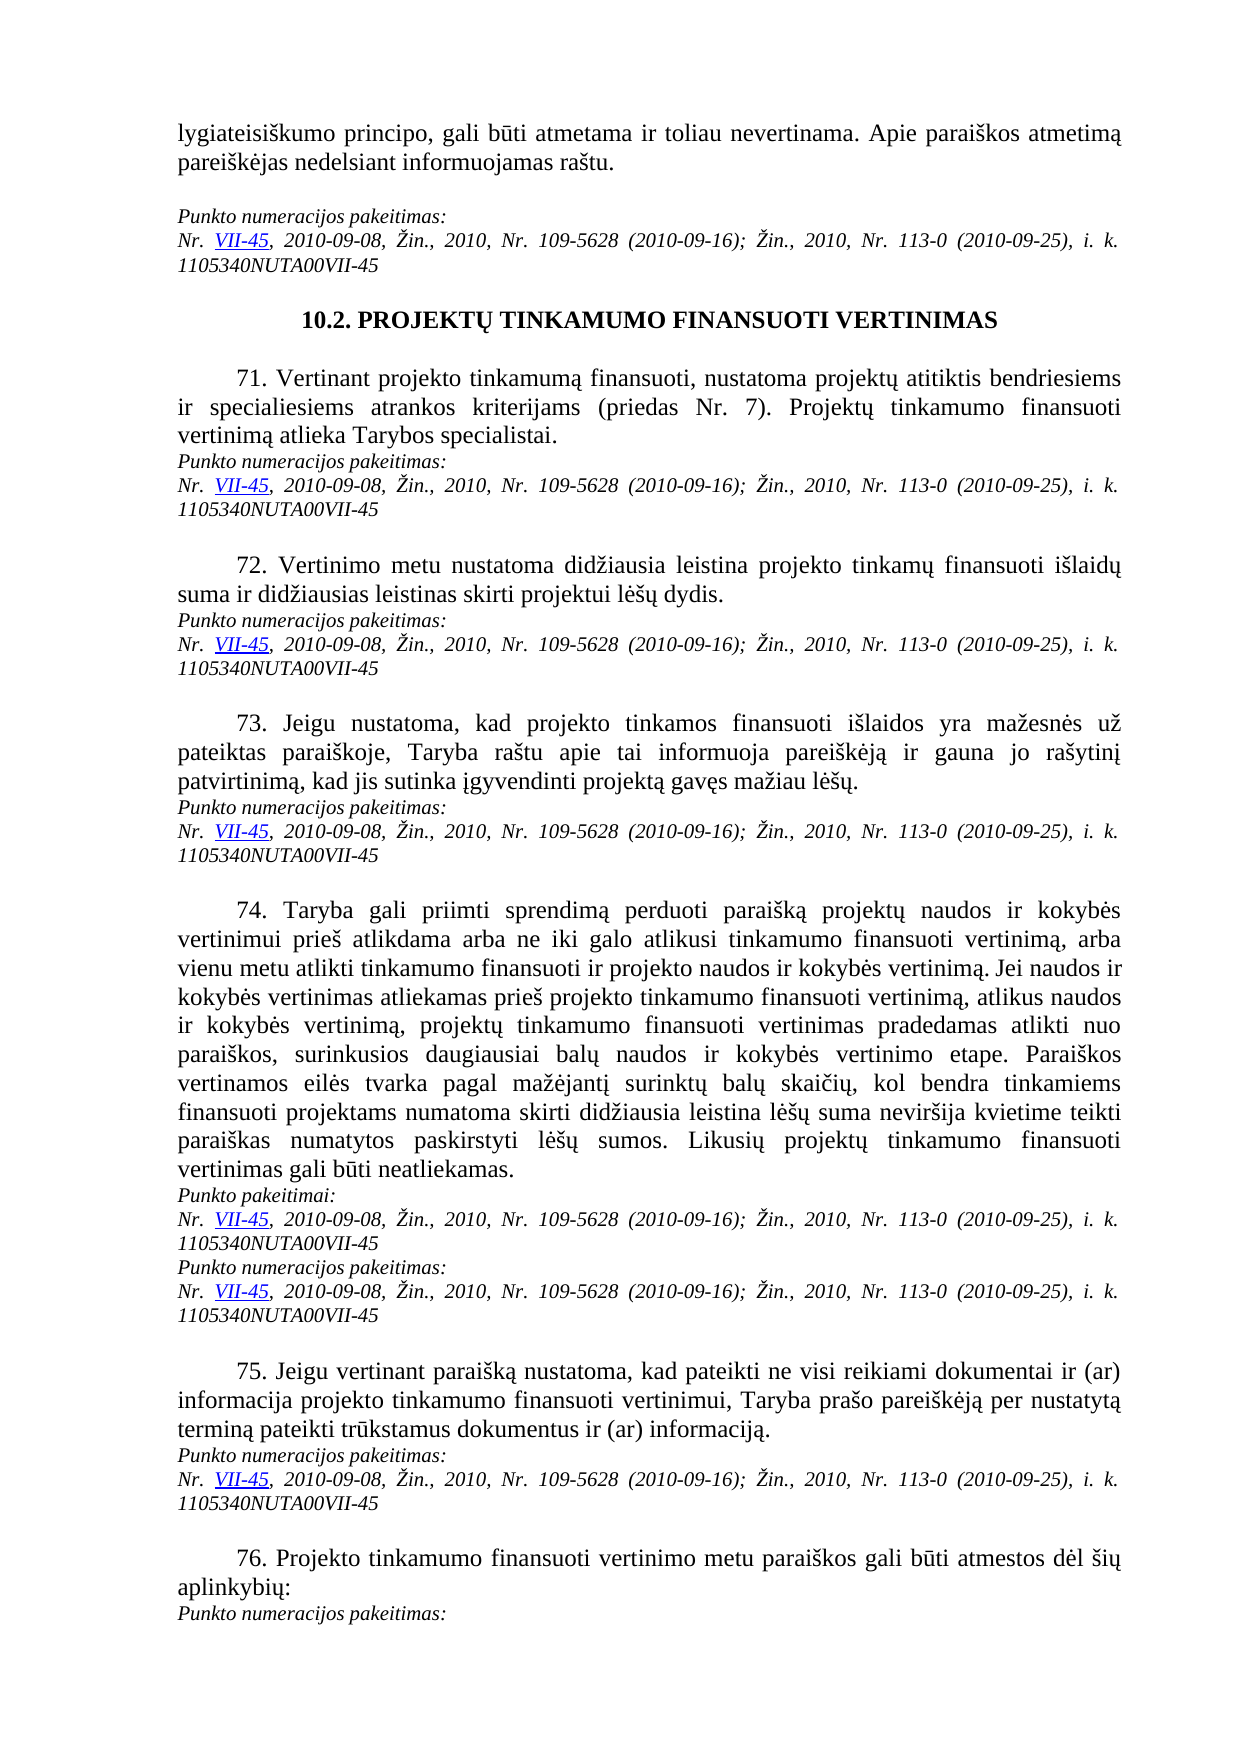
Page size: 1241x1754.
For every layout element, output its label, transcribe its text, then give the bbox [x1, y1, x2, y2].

text 10.2. PROJEKTŲ TINKAMUMO FINANSUOTI VERTINIMAS [177, 305, 1122, 334]
text 76. Projekto tinkamumo finansuoti vertinimo metu paraiškos gali būti atmestos dėl šių aplinkybių: [177, 1543, 1122, 1601]
text Punkto numeracijos pakeitimas: [177, 1442, 1122, 1467]
text Nr. VII-45, 2010-09-08, Žin., 2010, Nr. 109-5628 (2010-09-16); Žin., 2010, Nr. 113-0 (2010-09-25), i. k. 1105340NUTA00VII-45 [177, 632, 1122, 680]
text Punkto numeracijos pakeitimas: [177, 1255, 1122, 1279]
text Punkto numeracijos pakeitimas: [177, 1601, 1122, 1625]
text 71. Vertinant projekto tinkamumą finansuoti, nustatoma projektų atitiktis bendriesiems ir specialiesiems atrankos kriterijams (priedas Nr. 7). Projektų tinkamumo finansuoti vertinimą atlieka Tarybos specialistai. [177, 363, 1122, 449]
text Punkto pakeitimai: [177, 1183, 1122, 1207]
text Nr. VII-45, 2010-09-08, Žin., 2010, Nr. 109-5628 (2010-09-16); Žin., 2010, Nr. 113-0 (2010-09-25), i. k. 1105340NUTA00VII-45 [177, 1279, 1122, 1327]
text Punkto numeracijos pakeitimas: [177, 449, 1122, 473]
text Punkto numeracijos pakeitimas: [177, 204, 1122, 228]
text 74. Taryba gali priimti sprendimą perduoti paraišką projektų naudos ir kokybės vertinimui prieš atlikdama arba ne iki galo atlikusi tinkamumo finansuoti vertinimą, arba vienu metu atlikti tinkamumo finansuoti ir projekto naudos ir kokybės vertinimą. Jei naudos ir kokybės vertinimas atliekamas prieš projekto tinkamumo finansuoti vertinimą, atlikus naudos ir kokybės vertinimą, projektų tinkamumo finansuoti vertinimas pradedamas atlikti nuo paraiškos, surinkusios daugiausiai balų naudos ir kokybės vertinimo etape. Paraiškos vertinamos eilės tvarka pagal mažėjantį surinktų balų skaičių, kol bendra tinkamiems finansuoti projektams numatoma skirti didžiausia leistina lėšų suma neviršija kvietime teikti paraiškas numatytos paskirstyti lėšų sumos. Likusių projektų tinkamumo finansuoti vertinimas gali būti neatliekamas. [177, 896, 1122, 1183]
text 73. Jeigu nustatoma, kad projekto tinkamos finansuoti išlaidos yra mažesnės už pateiktas paraiškoje, Taryba raštu apie tai informuoja pareiškėją ir gauna jo rašytinį patvirtinimą, kad jis sutinka įgyvendinti projektą gavęs mažiau lėšų. [177, 708, 1122, 795]
text Nr. VII-45, 2010-09-08, Žin., 2010, Nr. 109-5628 (2010-09-16); Žin., 2010, Nr. 113-0 (2010-09-25), i. k. 1105340NUTA00VII-45 [177, 819, 1122, 867]
text Nr. VII-45, 2010-09-08, Žin., 2010, Nr. 109-5628 (2010-09-16); Žin., 2010, Nr. 113-0 (2010-09-25), i. k. 1105340NUTA00VII-45 [177, 1467, 1122, 1515]
text Punkto numeracijos pakeitimas: [177, 607, 1122, 632]
text Punkto numeracijos pakeitimas: [177, 795, 1122, 819]
text Nr. VII-45, 2010-09-08, Žin., 2010, Nr. 109-5628 (2010-09-16); Žin., 2010, Nr. 113-0 (2010-09-25), i. k. 1105340NUTA00VII-45 [177, 228, 1122, 277]
text 72. Vertinimo metu nustatoma didžiausia leistina projekto tinkamų finansuoti išlaidų suma ir didžiausias leistinas skirti projektui lėšų dydis. [177, 550, 1122, 607]
text Nr. VII-45, 2010-09-08, Žin., 2010, Nr. 109-5628 (2010-09-16); Žin., 2010, Nr. 113-0 (2010-09-25), i. k. 1105340NUTA00VII-45 [177, 473, 1122, 521]
text lygiateisiškumo principo, gali būti atmetama ir toliau nevertinama. Apie paraiškos atmetimą pareiškėjas nedelsiant informuojamas raštu. [177, 118, 1122, 176]
text Nr. VII-45, 2010-09-08, Žin., 2010, Nr. 109-5628 (2010-09-16); Žin., 2010, Nr. 113-0 (2010-09-25), i. k. 1105340NUTA00VII-45 [177, 1207, 1122, 1255]
text 75. Jeigu vertinant paraišką nustatoma, kad pateikti ne visi reikiami dokumentai ir (ar) informacija projekto tinkamumo finansuoti vertinimui, Taryba prašo pareiškėją per nustatytą terminą pateikti trūkstamus dokumentus ir (ar) informaciją. [177, 1356, 1122, 1442]
